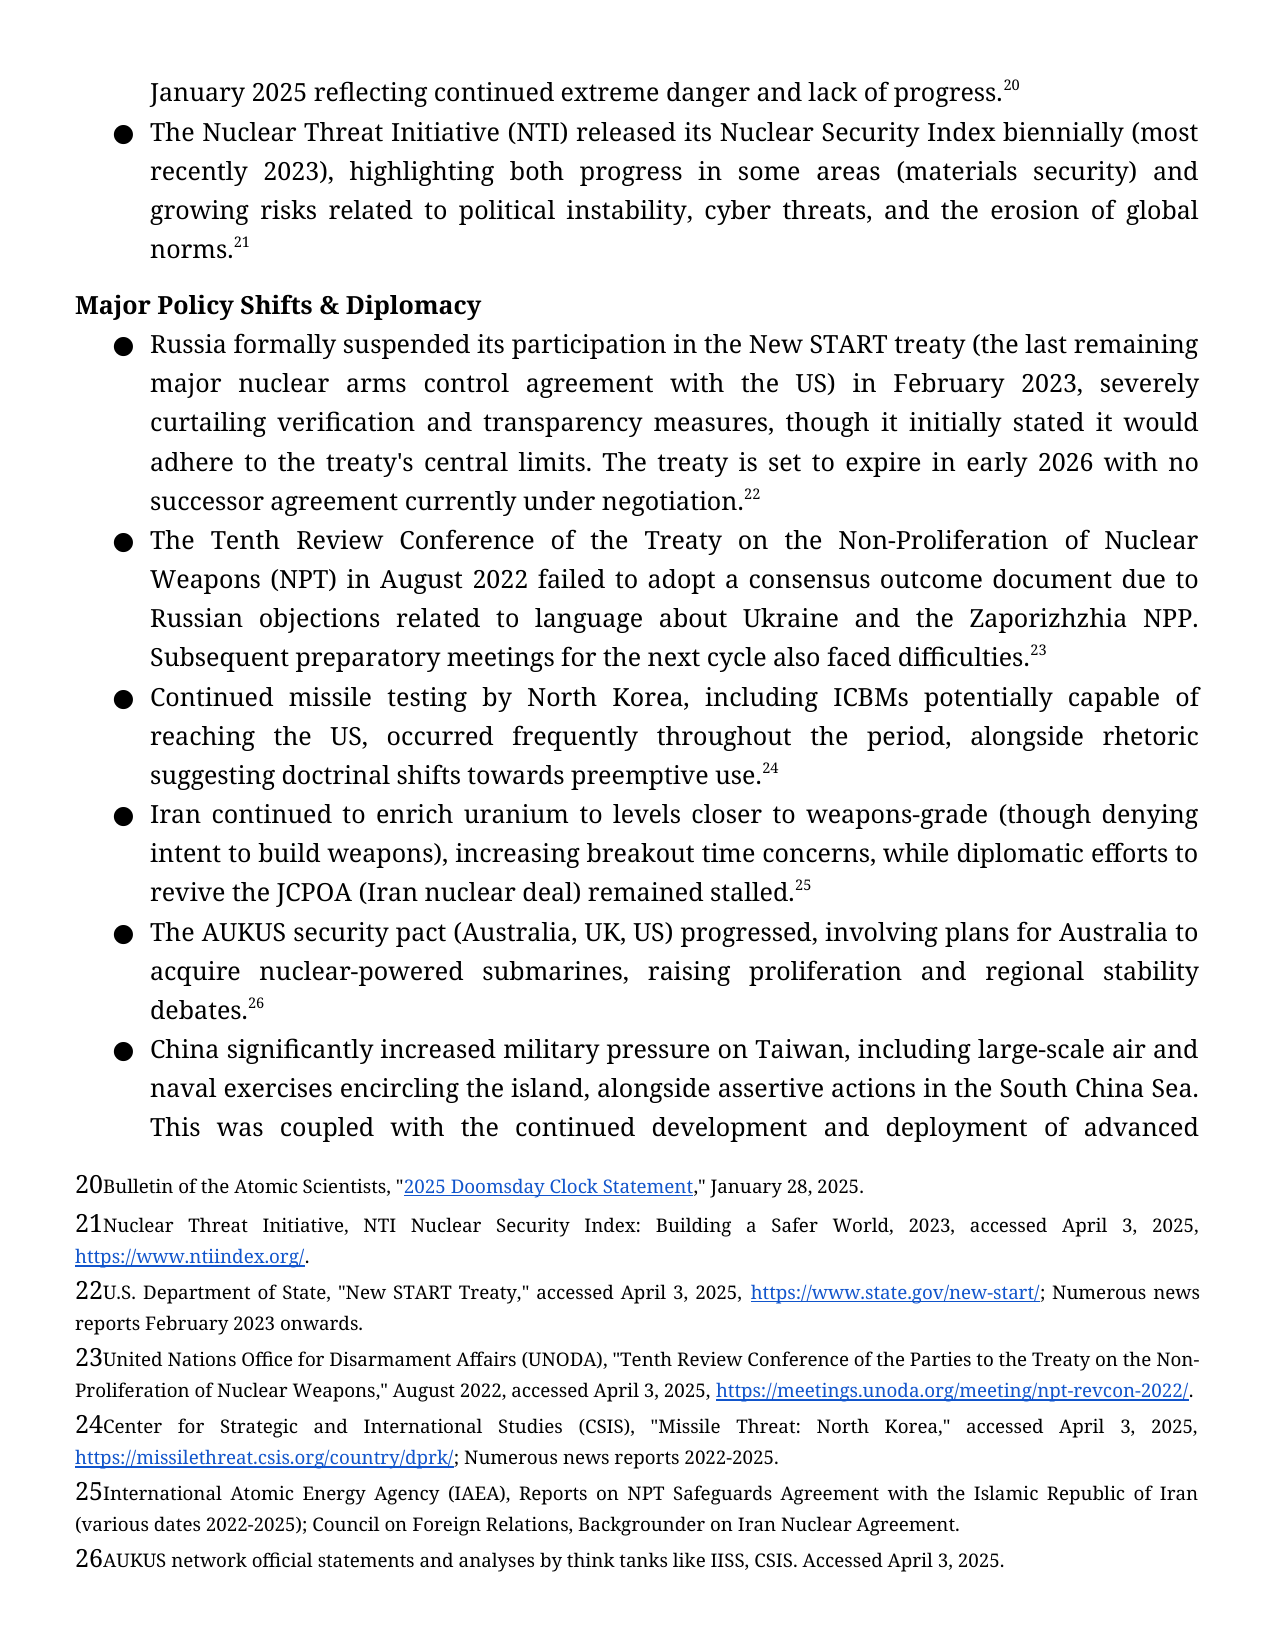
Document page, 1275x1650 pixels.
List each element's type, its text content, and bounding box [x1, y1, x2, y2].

list United Nations Office for Disarmament Affairs (UNODA), "Tenth Review Conference of the Parties to the Treaty on the Non-Proliferation of Nuclear Weapons," August 2022, accessed April 3, 2025, https://meetings.unoda.org/meeting/npt-revcon-2022/. [75, 1340, 1200, 1403]
list International Atomic Energy Agency (IAEA), Reports on NPT Safeguards Agreement with the Islamic Republic of Iran (various dates 2022-2025); Council on Foreign Relations, Backgrounder on Iran Nuclear Agreement. [75, 1474, 1200, 1537]
list The Tenth Review Conference of the Treaty on the Non-Proliferation of Nuclear Weapons (NPT) in August 2022 failed to adopt a consensus outcome document due to Russian objections related to language about Ukraine and the Zaporizhzhia NPP. Subsequent preparatory meetings for the next cycle also faced difficulties. [112, 522, 1200, 674]
list Russia formally suspended its participation in the New START treaty (the last remaining major nuclear arms control agreement with the US) in February 2023, severely curtailing verification and transparency measures, though it initially stated it would adhere to the treaty's central limits. The treaty is set to expire in early 2026 with no successor agreement currently under negotiation. [112, 327, 1200, 517]
list Nuclear Threat Initiative, NTI Nuclear Security Index: Building a Safer World, 2023, accessed April 3, 2025, https://www.ntiindex.org/. [75, 1206, 1200, 1269]
subtitle Major Policy Shifts & Diplomacy [75, 287, 1200, 322]
list Continued missile testing by North Korea, including ICBMs potentially capable of reaching the US, occurred frequently throughout the period, alongside rhetoric suggesting doctrinal shifts towards preemptive use. [112, 679, 1200, 792]
list China significantly increased military pressure on Taiwan, including large-scale air and naval exercises encircling the island, alongside assertive actions in the South China Sea. This was coupled with the continued development and deployment of advanced [112, 1032, 1200, 1144]
list January 2025 reflecting continued extreme danger and lack of progress. [112, 75, 1200, 109]
list Center for Strategic and International Studies (CSIS), "Missile Threat: North Korea," accessed April 3, 2025, https://missilethreat.csis.org/country/dprk/; Numerous news reports 2022-2025. [75, 1407, 1200, 1470]
list U.S. Department of State, "New START Treaty," accessed April 3, 2025, https://www.state.gov/new-start/; Numerous news reports February 2023 onwards. [75, 1273, 1200, 1336]
list The AUKUS security pact (Australia, UK, US) progressed, involving plans for Australia to acquire nuclear-powered submarines, raising proliferation and regional stability debates. [112, 914, 1200, 1027]
list The Nuclear Threat Initiative (NTI) released its Nuclear Security Index biennially (most recently 2023), highlighting both progress in some areas (materials security) and growing risks related to political instability, cyber threats, and the erosion of global norms. [112, 114, 1200, 266]
list AUKUS network official statements and analyses by think tanks like IISS, CSIS. Accessed April 3, 2025. [75, 1541, 1200, 1575]
list Bulletin of the Atomic Scientists, "2025 Doomsday Clock Statement," January 28, 2025. [75, 1166, 1200, 1200]
list Iran continued to enrich uranium to levels closer to weapons-grade (though denying intent to build weapons), increasing breakout time concerns, while diplomatic efforts to revive the JCPOA (Iran nuclear deal) remained stalled. [112, 797, 1200, 909]
